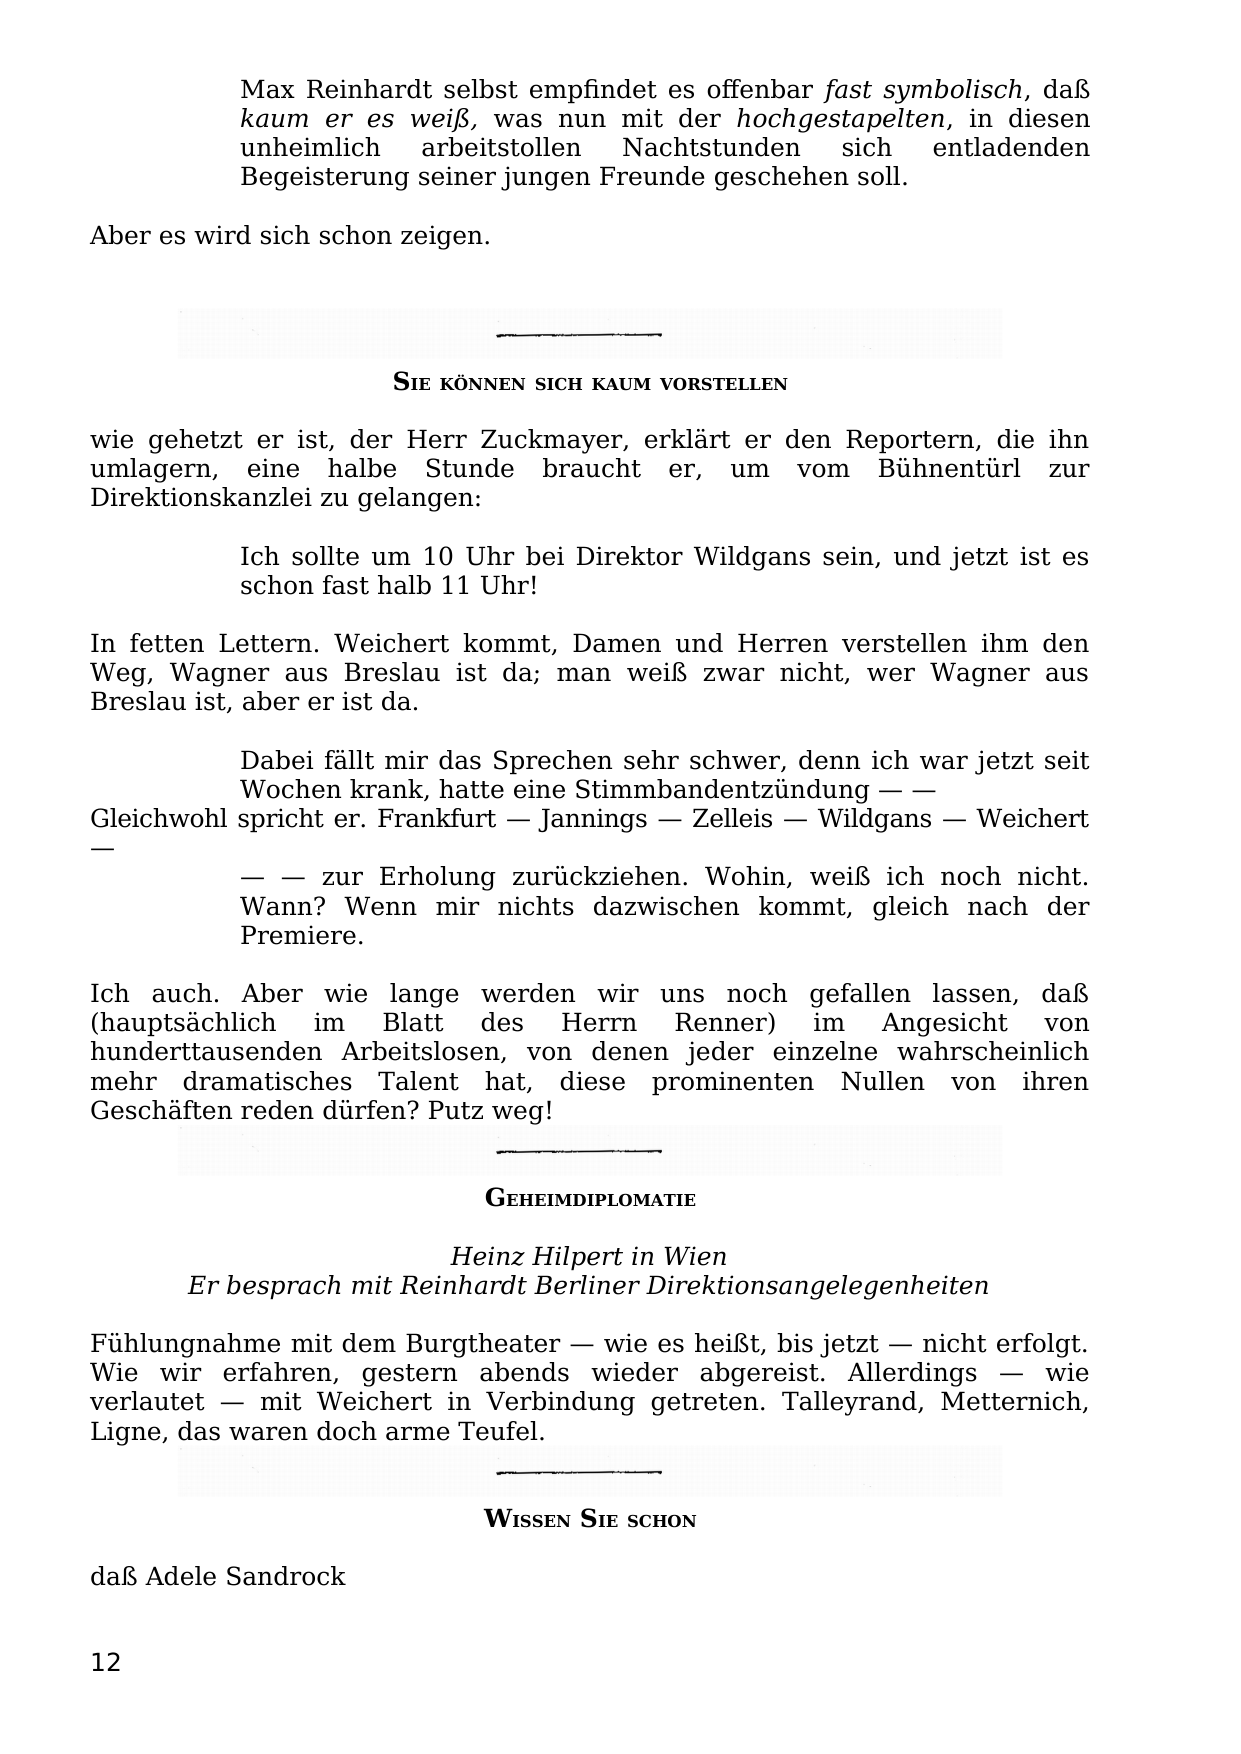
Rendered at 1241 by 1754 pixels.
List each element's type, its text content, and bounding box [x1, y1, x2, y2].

text Sie können sich kaum vorstellen [90, 308, 1091, 396]
text Ich auch. Aber wie lange werden wir uns noch gefallen lassen, daß (hauptsächlich im Blatt des Herrn Renner) im Angesicht von hunderttausenden Arbeitslosen, von denen jeder einzelne wahrscheinlich mehr dramatisches Talent hat, diese prominenten Nullen von ihren Geschäften reden dürfen? Putz weg! [90, 979, 1091, 1125]
picture [177, 1445, 1003, 1497]
text Aber es wird sich schon zeigen. [90, 221, 1091, 250]
text Max Reinhardt selbst empfindet es offenbar fast symbolisch, daß kaum er es weiß, was nun mit der hochgestapelten, in diesen unheimlich arbeitstollen Nachtstunden sich entladenden Begeisterung seiner jungen Freunde geschehen soll. [240, 75, 1091, 192]
text In fetten Lettern. Weichert kommt, Damen und Herren verstellen ihm den Weg, Wagner aus Breslau ist da; man weiß zwar nicht, wer Wagner aus Breslau ist, aber er ist da. [90, 629, 1091, 717]
picture [177, 1125, 1003, 1176]
text daß Adele Sandrock [90, 1562, 1091, 1592]
text — — zur Erholung zurückziehen. Wohin, weiß ich noch nicht. Wann? Wenn mir nichts dazwischen kommt, gleich nach der Premiere. [240, 862, 1091, 950]
text Dabei fällt mir das Sprechen sehr schwer, denn ich war jetzt seit Wochen krank, hatte eine Stimmbandentzündung — — [240, 746, 1091, 804]
text Heinz Hilpert in Wien [90, 1242, 1091, 1271]
text Er besprach mit Reinhardt Berliner Direktionsangelegenheiten [90, 1271, 1091, 1300]
text Ich sollte um 10 Uhr bei Direktor Wildgans sein, und jetzt ist es schon fast halb 11 Uhr! [240, 542, 1091, 600]
text Gleichwohl spricht er. Frankfurt — Jannings — Zelleis — Wildgans — Weichert — [90, 804, 1091, 862]
text Fühlungnahme mit dem Burgtheater — wie es heißt, bis jetzt — nicht erfolgt. Wie wir erfahren, gestern abends wieder abgereist. Allerdings — wie verlautet — mit Weichert in Verbindung getreten. Talleyrand, Metternich, Ligne, das waren doch arme Teufel. [90, 1329, 1091, 1446]
picture [177, 308, 1003, 359]
text Wissen Sie schon [90, 1446, 1091, 1533]
text wie gehetzt er ist, der Herr Zuckmayer, erklärt er den Reportern, die ihn umlagern, eine halbe Stunde braucht er, um vom Bühnentürl zur Direktionskanzlei zu gelangen: [90, 425, 1091, 512]
text Geheimdiplomatie [90, 1125, 1091, 1212]
